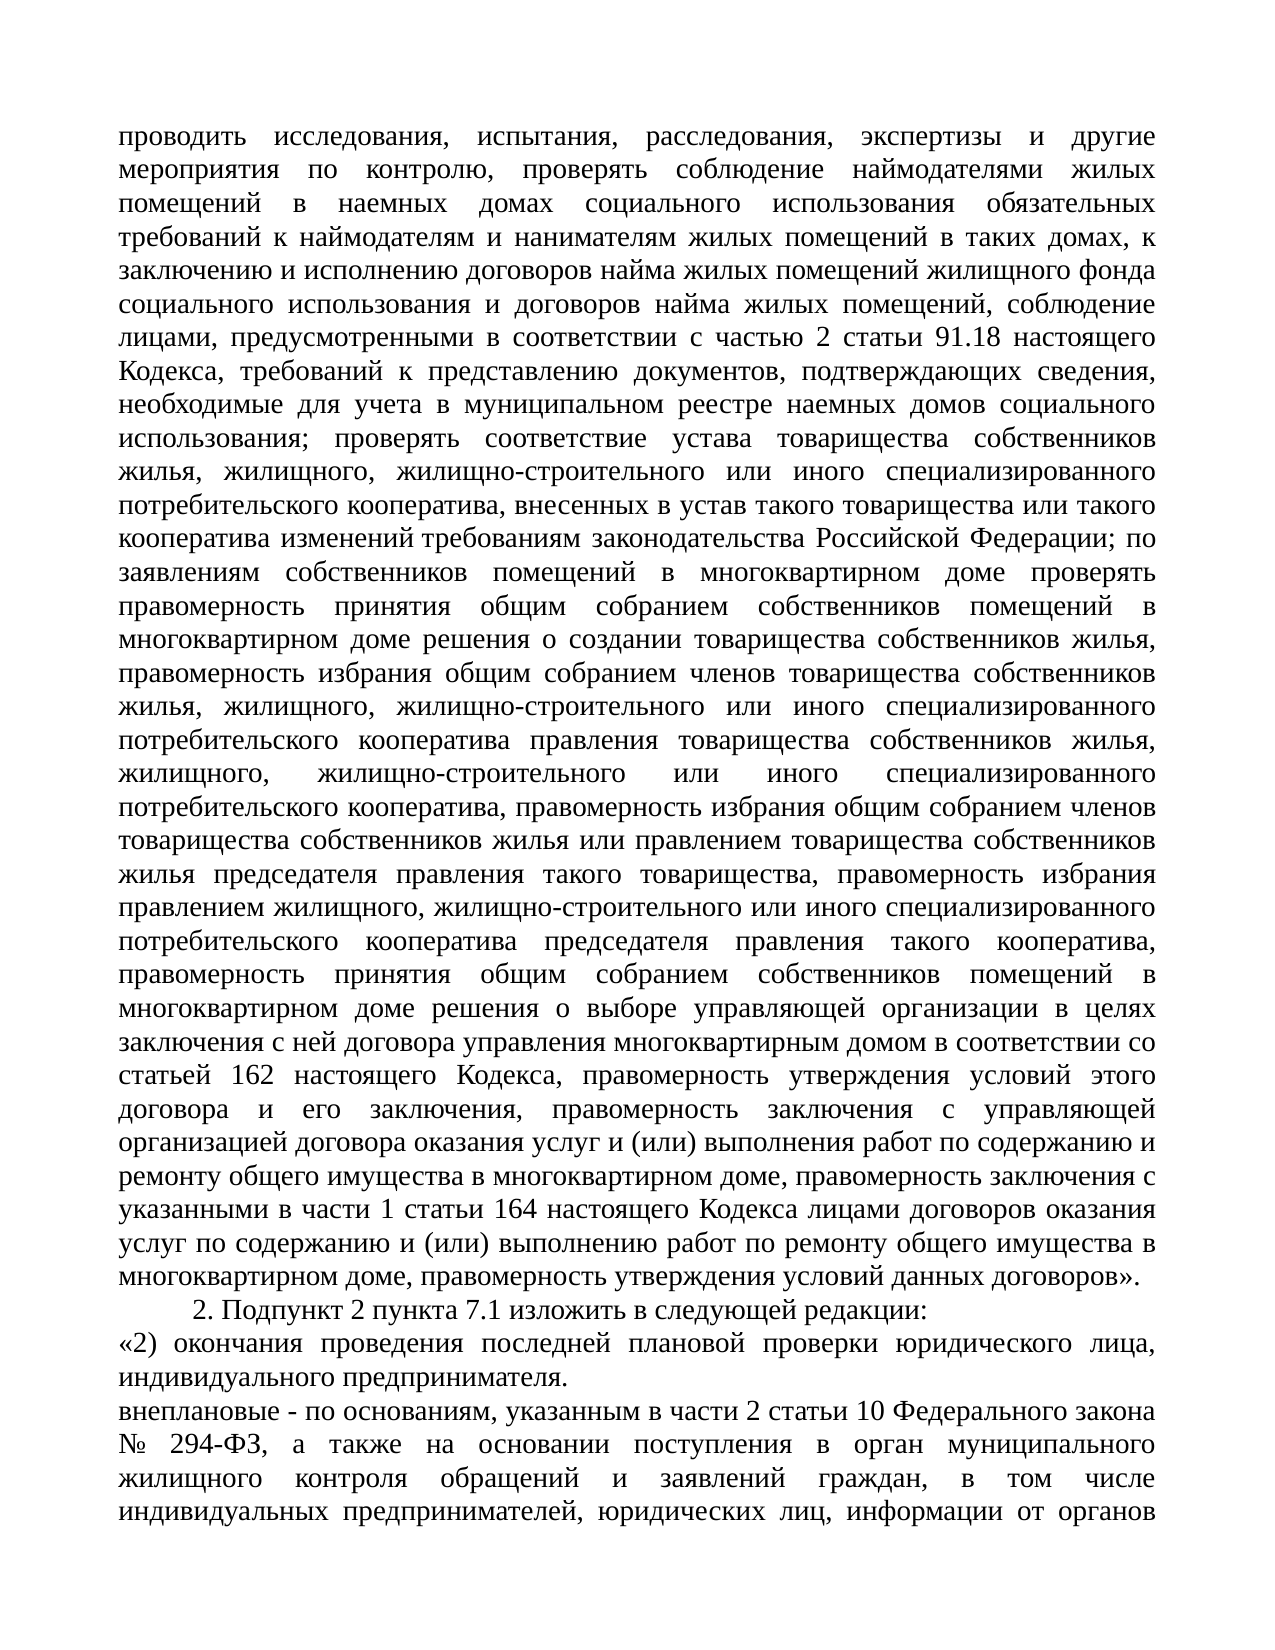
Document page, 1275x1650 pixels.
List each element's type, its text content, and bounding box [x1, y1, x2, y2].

text 2. Подпункт 2 пункта 7.1 изложить в следующей редакции: [118, 1292, 1157, 1326]
text «2) окончания проведения последней плановой проверки юридического лица, индивидуального предпринимателя. [118, 1326, 1157, 1393]
text внеплановые - по основаниям, указанным в части 2 статьи 10 Федерального закона № 294-ФЗ, а также на основании поступления в орган муниципального жилищного контроля обращений и заявлений граждан, в том числе индивидуальных предпринимателей, юридических лиц, информации от органов [118, 1393, 1157, 1527]
text проводить исследования, испытания, расследования, экспертизы и другие мероприятия по контролю, проверять соблюдение наймодателями жилых помещений в наемных домах социального использования обязательных требований к наймодателям и нанимателям жилых помещений в таких домах, к заключению и исполнению договоров найма жилых помещений жилищного фонда социального использования и договоров найма жилых помещений, соблюдение лицами, предусмотренными в соответствии с частью 2 статьи 91.18 настоящего Кодекса, требований к представлению документов, подтверждающих сведения, необходимые для учета в муниципальном реестре наемных домов социального использования; проверять соответствие устава товарищества собственников жилья, жилищного, жилищно-строительного или иного специализированного потребительского кооператива, внесенных в устав такого товарищества или такого кооператива изменений требованиям законодательства Российской Федерации; по заявлениям собственников помещений в многоквартирном доме проверять правомерность принятия общим собранием собственников помещений в многоквартирном доме решения о создании товарищества собственников жилья, правомерность избрания общим собранием членов товарищества собственников жилья, жилищного, жилищно-строительного или иного специализированного потребительского кооператива правления товарищества собственников жилья, жилищного, жилищно-строительного или иного специализированного потребительского кооператива, правомерность избрания общим собранием членов товарищества собственников жилья или правлением товарищества собственников жилья председателя правления такого товарищества, правомерность избрания правлением жилищного, жилищно-строительного или иного специализированного потребительского кооператива председателя правления такого кооператива, правомерность принятия общим собранием собственников помещений в многоквартирном доме решения о выборе управляющей организации в целях заключения с ней договора управления многоквартирным домом в соответствии со статьей 162 настоящего Кодекса, правомерность утверждения условий этого договора и его заключения, правомерность заключения с управляющей организацией договора оказания услуг и (или) выполнения работ по содержанию и ремонту общего имущества в многоквартирном доме, правомерность заключения с указанными в части 1 статьи 164 настоящего Кодекса лицами договоров оказания услуг по содержанию и (или) выполнению работ по ремонту общего имущества в многоквартирном доме, правомерность утверждения условий данных договоров». [118, 118, 1157, 1292]
